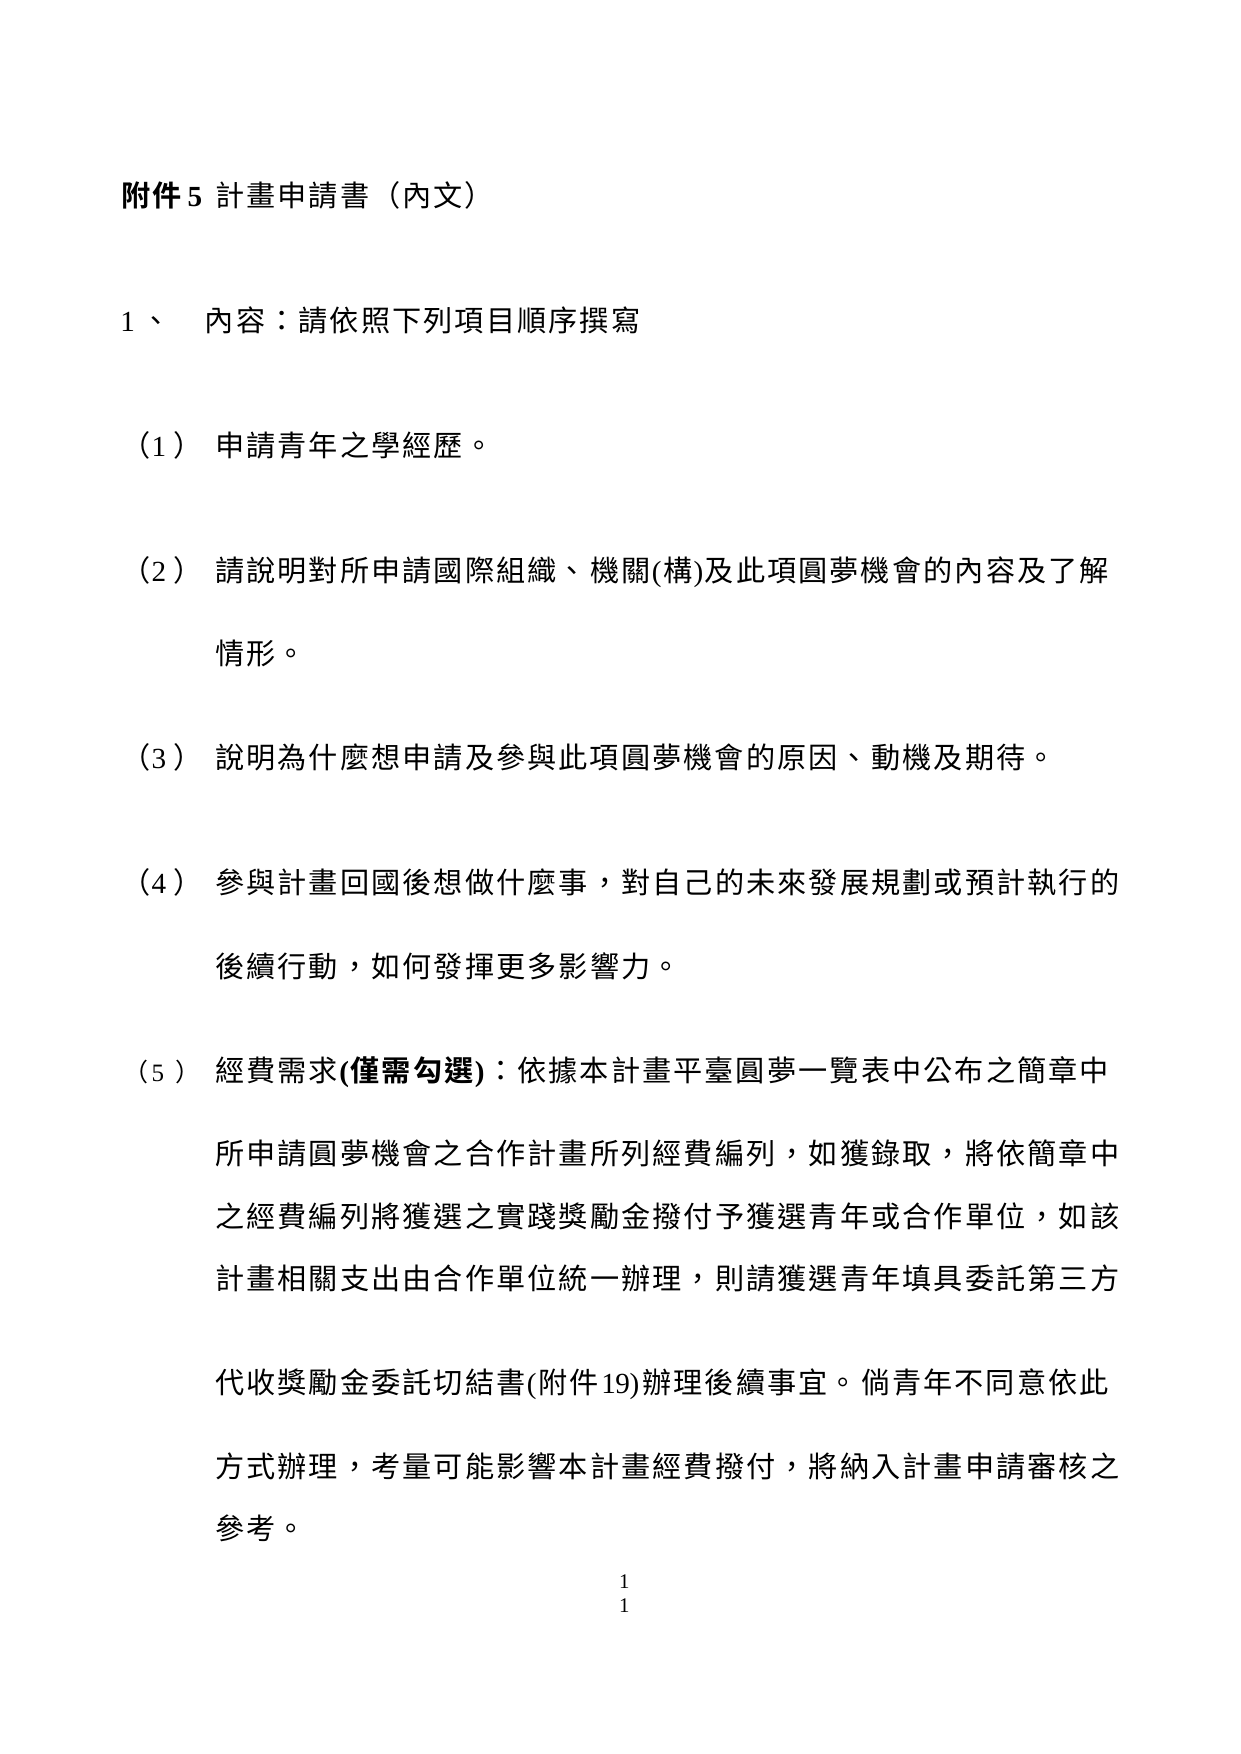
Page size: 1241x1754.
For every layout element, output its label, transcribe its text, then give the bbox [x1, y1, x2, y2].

text 附件5 計畫申請書（內文） [120, 110, 1120, 235]
list 請說明對所申請國際組織、機關(構)及此項圓夢機會的內容及了解情形。 [120, 485, 1120, 673]
list 經費需求(僅需勾選)：依據本計畫平臺圓夢一覽表中公布之簡章中所申請圓夢機會之合作計畫所列經費編列，如獲錄取，將依簡章中之經費編列將獲選之實踐獎勵金撥付予獲選青年或合作單位，如該計畫相關支出由合作單位統一辦理，則請獲選青年填具委託第三方代收獎勵金委託切結書(附件19)辦理後續事宜。倘青年不同意依此方式辦理，考量可能影響本計畫經費撥付，將納入計畫申請審核之參考。 [120, 985, 1120, 1548]
list 內容：請依照下列項目順序撰寫 [120, 235, 1120, 360]
list 參與計畫回國後想做什麼事，對自己的未來發展規劃或預計執行的後續行動，如何發揮更多影響力。 [120, 798, 1120, 985]
list 申請青年之學經歷。 [120, 360, 1120, 485]
list 說明為什麼想申請及參與此項圓夢機會的原因、動機及期待。 [120, 673, 1120, 798]
